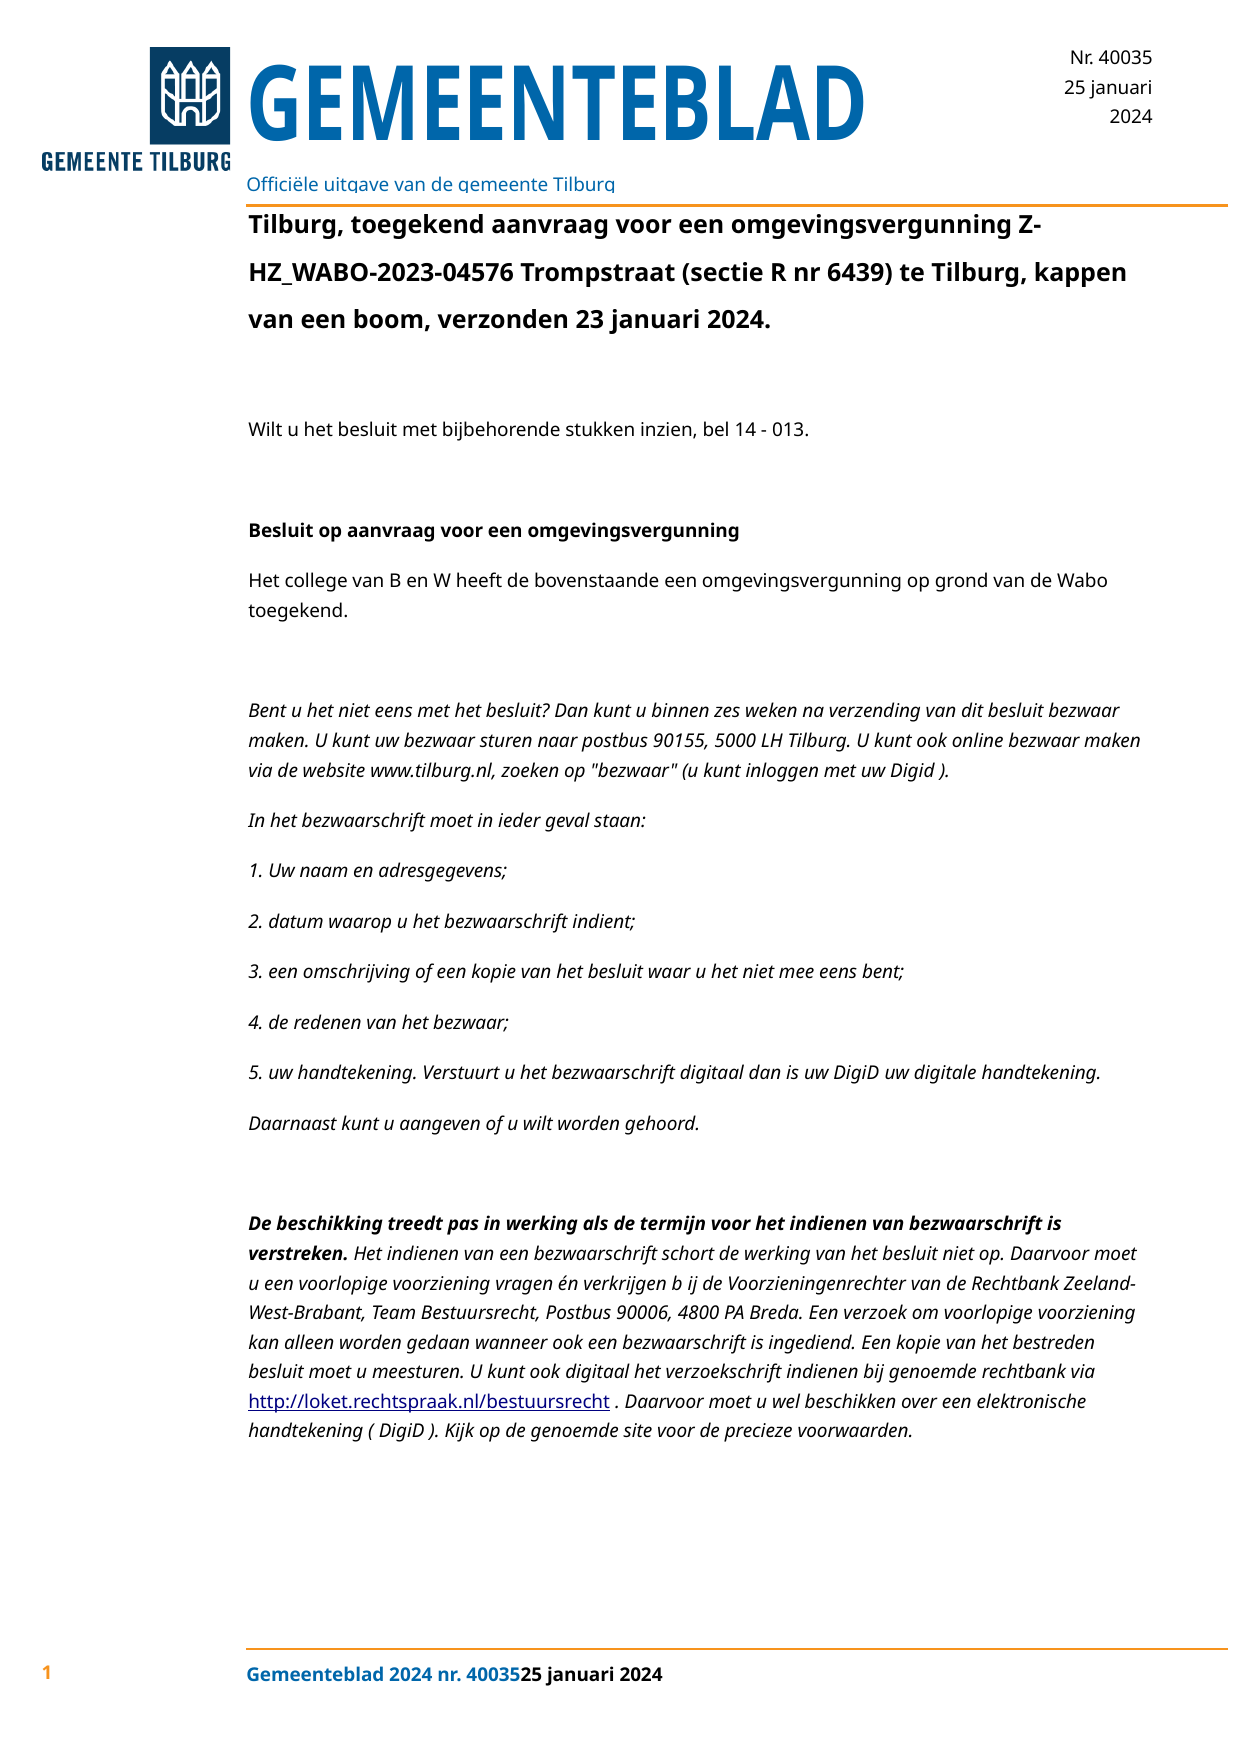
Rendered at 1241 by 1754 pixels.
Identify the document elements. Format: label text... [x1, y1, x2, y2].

text 2. datum waarop u het bezwaarschrift indient; [248, 908, 1152, 934]
text Besluit op aanvraag voor een omgevingsvergunning [248, 517, 1152, 542]
picture [41, 47, 231, 172]
text Daarnaast kunt u aangeven of u wilt worden gehoord. [248, 1110, 1152, 1135]
text 5. uw handtekening. Verstuurt u het bezwaarschrift digitaal dan is uw DigiD uw digitale handtekening. [248, 1059, 1152, 1085]
text 4. de redenen van het bezwaar; [248, 1009, 1152, 1034]
text 1. Uw naam en adresgegevens; [248, 858, 1152, 883]
text Het college van B en W heeft de bovenstaande een omgevingsvergunning op grond van de Wabo toegekend. [248, 567, 1152, 622]
text 3. een omschrijving of een kopie van het besluit waar u het niet mee eens bent; [248, 958, 1152, 984]
text Wilt u het besluit met bijbehorende stukken inzien, bel 14 - 013. [248, 416, 1152, 442]
text De beschikking treedt pas in werking als de termijn voor het indienen van bezwaarschrift is verstreken. Het indienen van een bezwaarschrift schort de werking van het besluit niet op. Daarvoor moet u een voorlopige voorziening vragen én verkrijgen b ij de Voorzieningenrechter van de Rechtbank Zeeland-West-Brabant, Team Bestuursrecht, Postbus 90006, 4800 PA Breda. Een verzoek om voorlopige voorziening kan alleen worden gedaan wanneer ook een bezwaarschrift is ingediend. Een kopie van het bestreden besluit moet u meesturen. U kunt ook digitaal het verzoekschrift indienen bij genoemde rechtbank via http://loket.rechtspraak.nl/bestuursrecht . Daarvoor moet u wel beschikken over een elektronische handtekening ( DigiD ). Kijk op de genoemde site voor de precieze voorwaarden. [248, 1211, 1152, 1443]
text Bent u het niet eens met het besluit? Dan kunt u binnen zes weken na verzending van dit besluit bezwaar maken. U kunt uw bezwaar sturen naar postbus 90155, 5000 LH Tilburg. U kunt ook online bezwaar maken via de website www.tilburg.nl, zoeken op "bezwaar" (u kunt inloggen met uw Digid ). [248, 698, 1152, 782]
text Tilburg, toegekend aanvraag voor een omgevingsvergunning Z-HZ_WABO-2023-04576 Trompstraat (sectie R nr 6439) te Tilburg, kappen van een boom, verzonden 23 januari 2024. [248, 207, 1152, 336]
text In het bezwaarschrift moet in ieder geval staan: [248, 807, 1152, 833]
